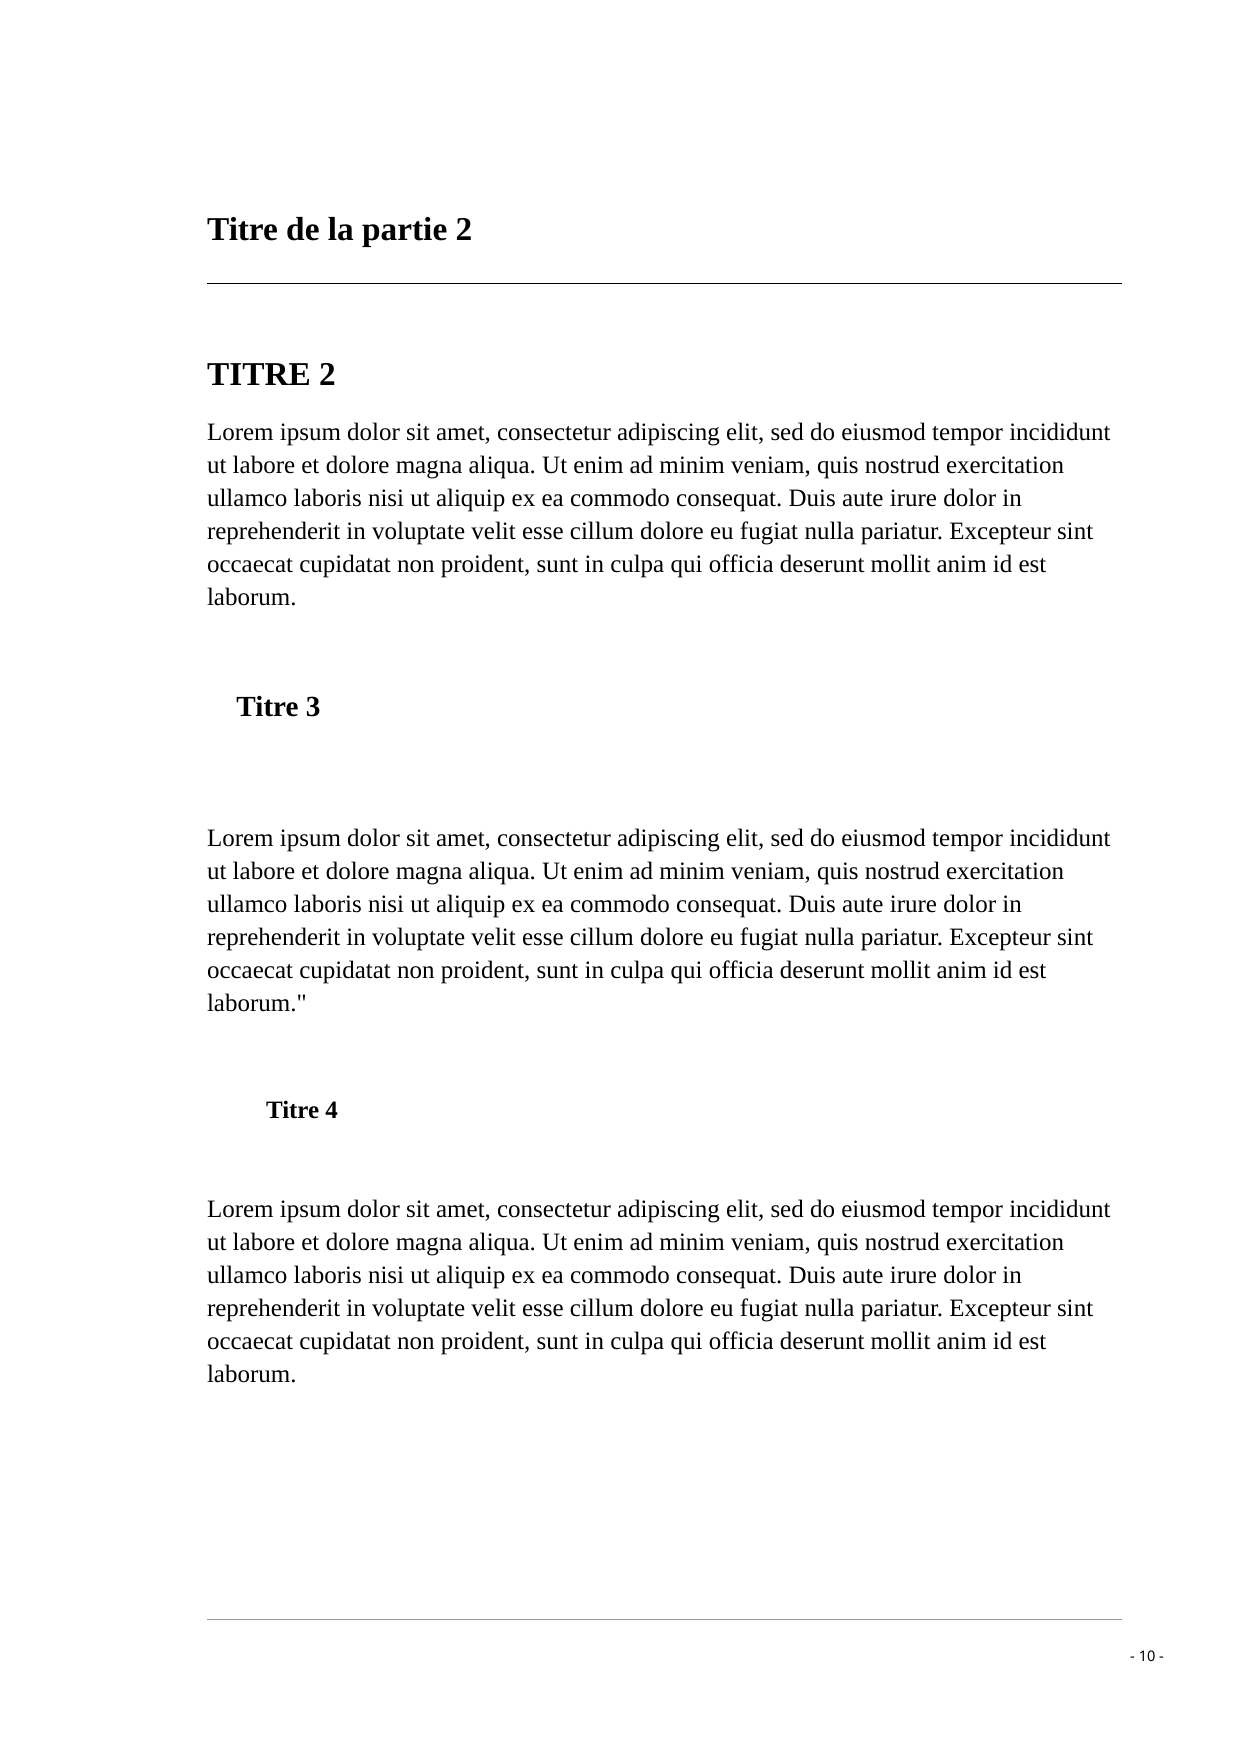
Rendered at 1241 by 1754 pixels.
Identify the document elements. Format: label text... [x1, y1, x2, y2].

subtitle TITRE 2 [207, 354, 1122, 393]
text Lorem ipsum dolor sit amet, consectetur adipiscing elit, sed do eiusmod tempor incididunt ut labore et dolore magna aliqua. Ut enim ad minim veniam, quis nostrud exercitation ullamco laboris nisi ut aliquip ex ea commodo consequat. Duis aute irure dolor in reprehenderit in voluptate velit esse cillum dolore eu fugiat nulla pariatur. Excepteur sint occaecat cupidatat non proident, sunt in culpa qui officia deserunt mollit anim id est laborum." [207, 823, 1122, 1017]
text Titre de la partie 2 [207, 207, 1122, 283]
subtitle Titre 3 [236, 689, 1122, 722]
subtitle Titre 4 [266, 1095, 1122, 1123]
text Lorem ipsum dolor sit amet, consectetur adipiscing elit, sed do eiusmod tempor incididunt ut labore et dolore magna aliqua. Ut enim ad minim veniam, quis nostrud exercitation ullamco laboris nisi ut aliquip ex ea commodo consequat. Duis aute irure dolor in reprehenderit in voluptate velit esse cillum dolore eu fugiat nulla pariatur. Excepteur sint occaecat cupidatat non proident, sunt in culpa qui officia deserunt mollit anim id est laborum. [207, 1194, 1122, 1388]
text Lorem ipsum dolor sit amet, consectetur adipiscing elit, sed do eiusmod tempor incididunt ut labore et dolore magna aliqua. Ut enim ad minim veniam, quis nostrud exercitation ullamco laboris nisi ut aliquip ex ea commodo consequat. Duis aute irure dolor in reprehenderit in voluptate velit esse cillum dolore eu fugiat nulla pariatur. Excepteur sint occaecat cupidatat non proident, sunt in culpa qui officia deserunt mollit anim id est laborum. [207, 417, 1122, 611]
